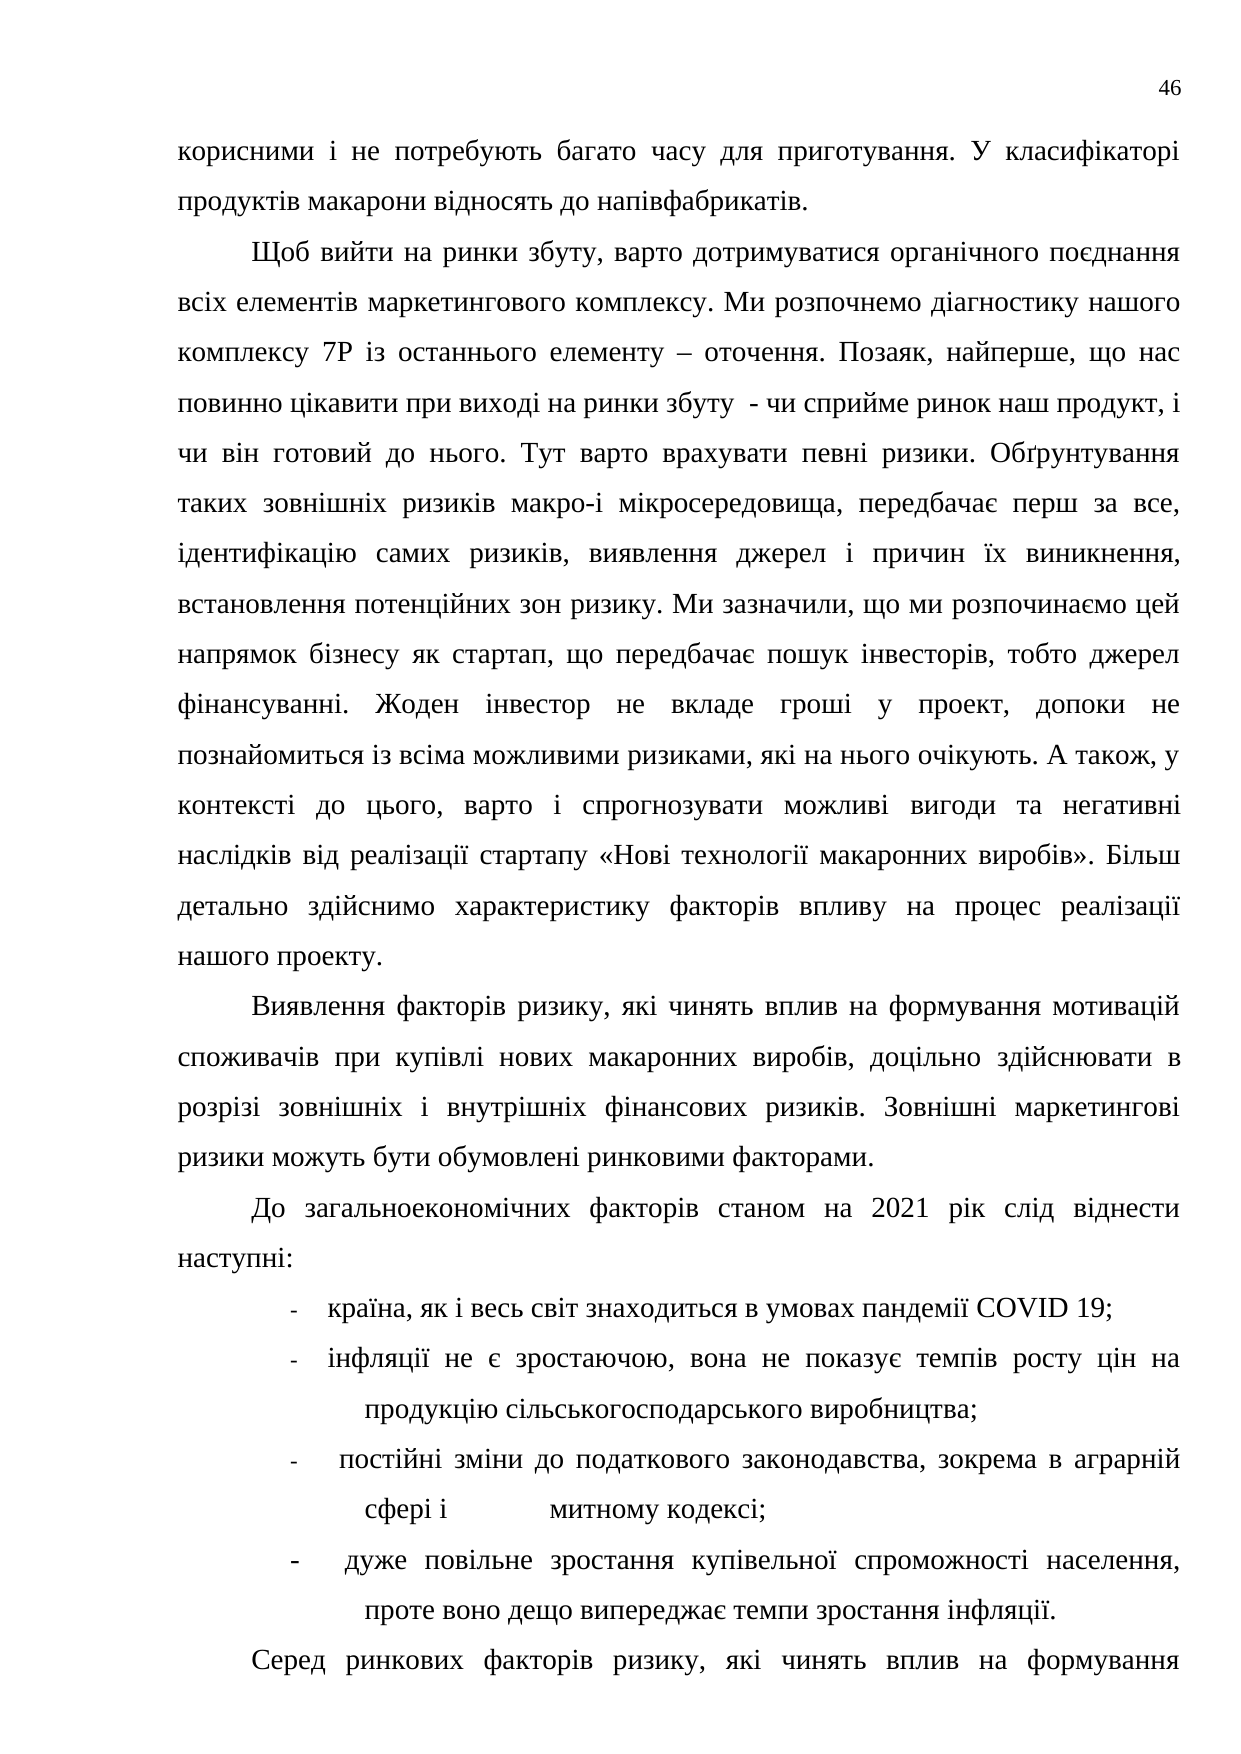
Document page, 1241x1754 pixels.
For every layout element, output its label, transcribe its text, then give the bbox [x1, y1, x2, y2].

text Виявлення факторів ризику, які чинять вплив на формування мотивацій споживачів при купівлі нових макаронних виробів, доцільно здійснювати в розрізі зовнішніх і внутрішніх фінансових ризиків. Зовнішні маркетингові ризики можуть бути обумов­лені ринковими факторами. [177, 988, 1181, 1173]
text корисними і не потребують багато часу для приготування. У класифікаторі продуктів макарони відносять до напівфабрикатів. [177, 133, 1181, 217]
text Серед ринкових факторів ризику, які чинять вплив на формування [177, 1642, 1181, 1676]
list інфляції не є зростаючою, вона не показує темпів росту цін на продукцію сільськогосподарського виробництва; [290, 1341, 1181, 1424]
list країна, як і весь світ знаходиться в умовах пандемії COVID 19; [290, 1290, 1181, 1324]
text До загальноекономічних факторів станом на 2021 рік слід віднести наступні: [177, 1190, 1181, 1273]
list дуже повільне зростання купівельної спроможності населення, проте воно дещо випереджає темпи зростання інфляції. [290, 1542, 1181, 1626]
list постійні зміни до податкового законодавства, зокрема в аграрній сфері і митному кодексі; [290, 1441, 1181, 1525]
text Щоб вийти на ринки збуту, варто дотримуватися органічного поєднання всіх елементів маркетингового комплексу. Ми розпочнемо діагностику нашого комплексу 7Р із останнього елементу – оточення. Позаяк, найперше, що нас повинно цікавити при виході на ринки збуту - чи сприйме ринок наш продукт, і чи він готовий до нього. Тут варто врахувати певні ризики. Обґрунтування таких зовнішніх ризиків макро-і мікросередовища, передбачає перш за все, ідентифікацію самих ризиків, виявлення джерел і при­чин їх виникнення, встановлення потенційних зон ризику. Ми зазначили, що ми розпочинаємо цей напрямок бізнесу як стартап, що передбачає пошук інвесторів, тобто джерел фінансуванні. Жоден інвестор не вкладе гроші у проект, допоки не познайомиться із всіма можливими ризиками, які на нього очікують. А також, у контексті до цього, варто і спрогнозувати можливі вигоди та негативні наслідків від реалізації стартапу «Нові технології макаронних виробів». Більш детально здійснимо характеристику факторів впливу на процес реалізації нашого проекту. [177, 234, 1181, 972]
